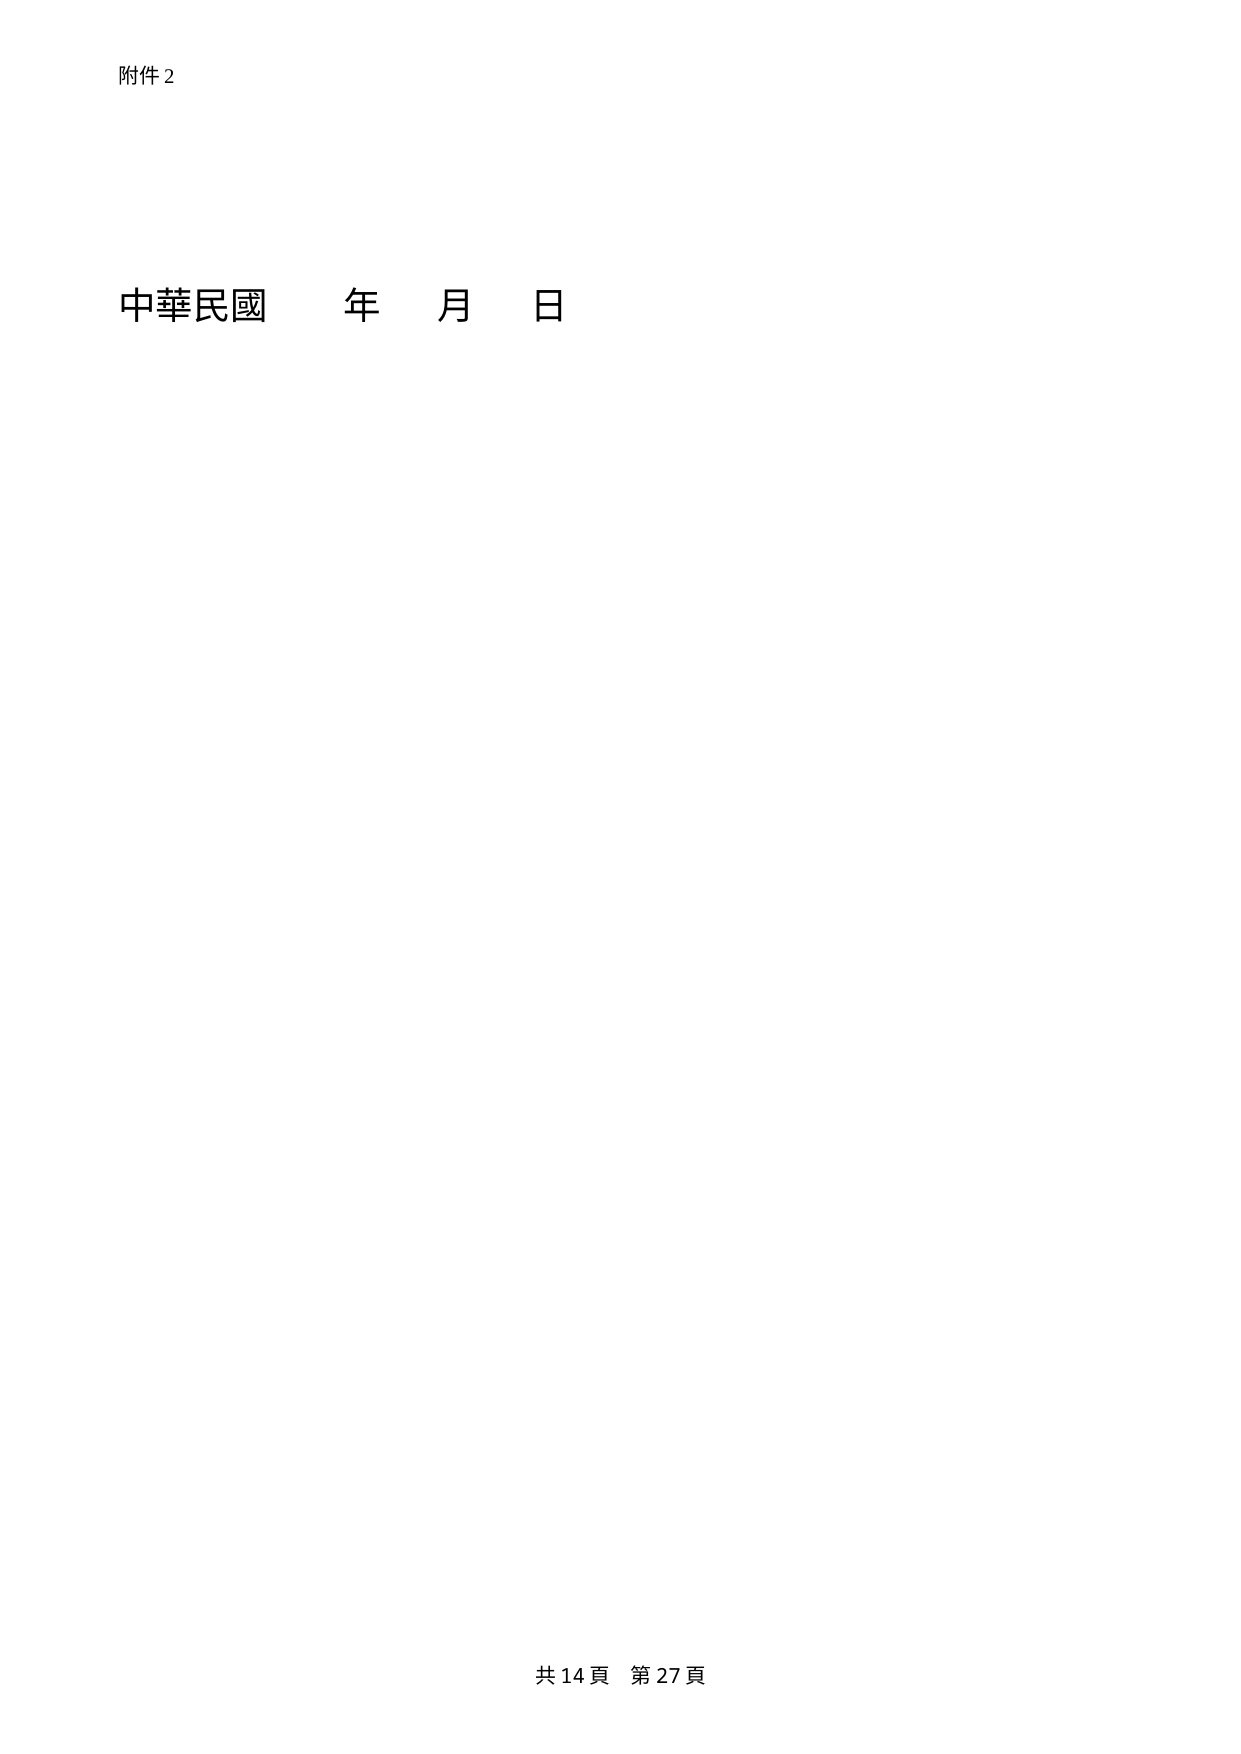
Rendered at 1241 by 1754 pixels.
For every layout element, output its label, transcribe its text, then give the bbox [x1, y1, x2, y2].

text 中華民國 年 月 日 [118, 261, 1122, 324]
